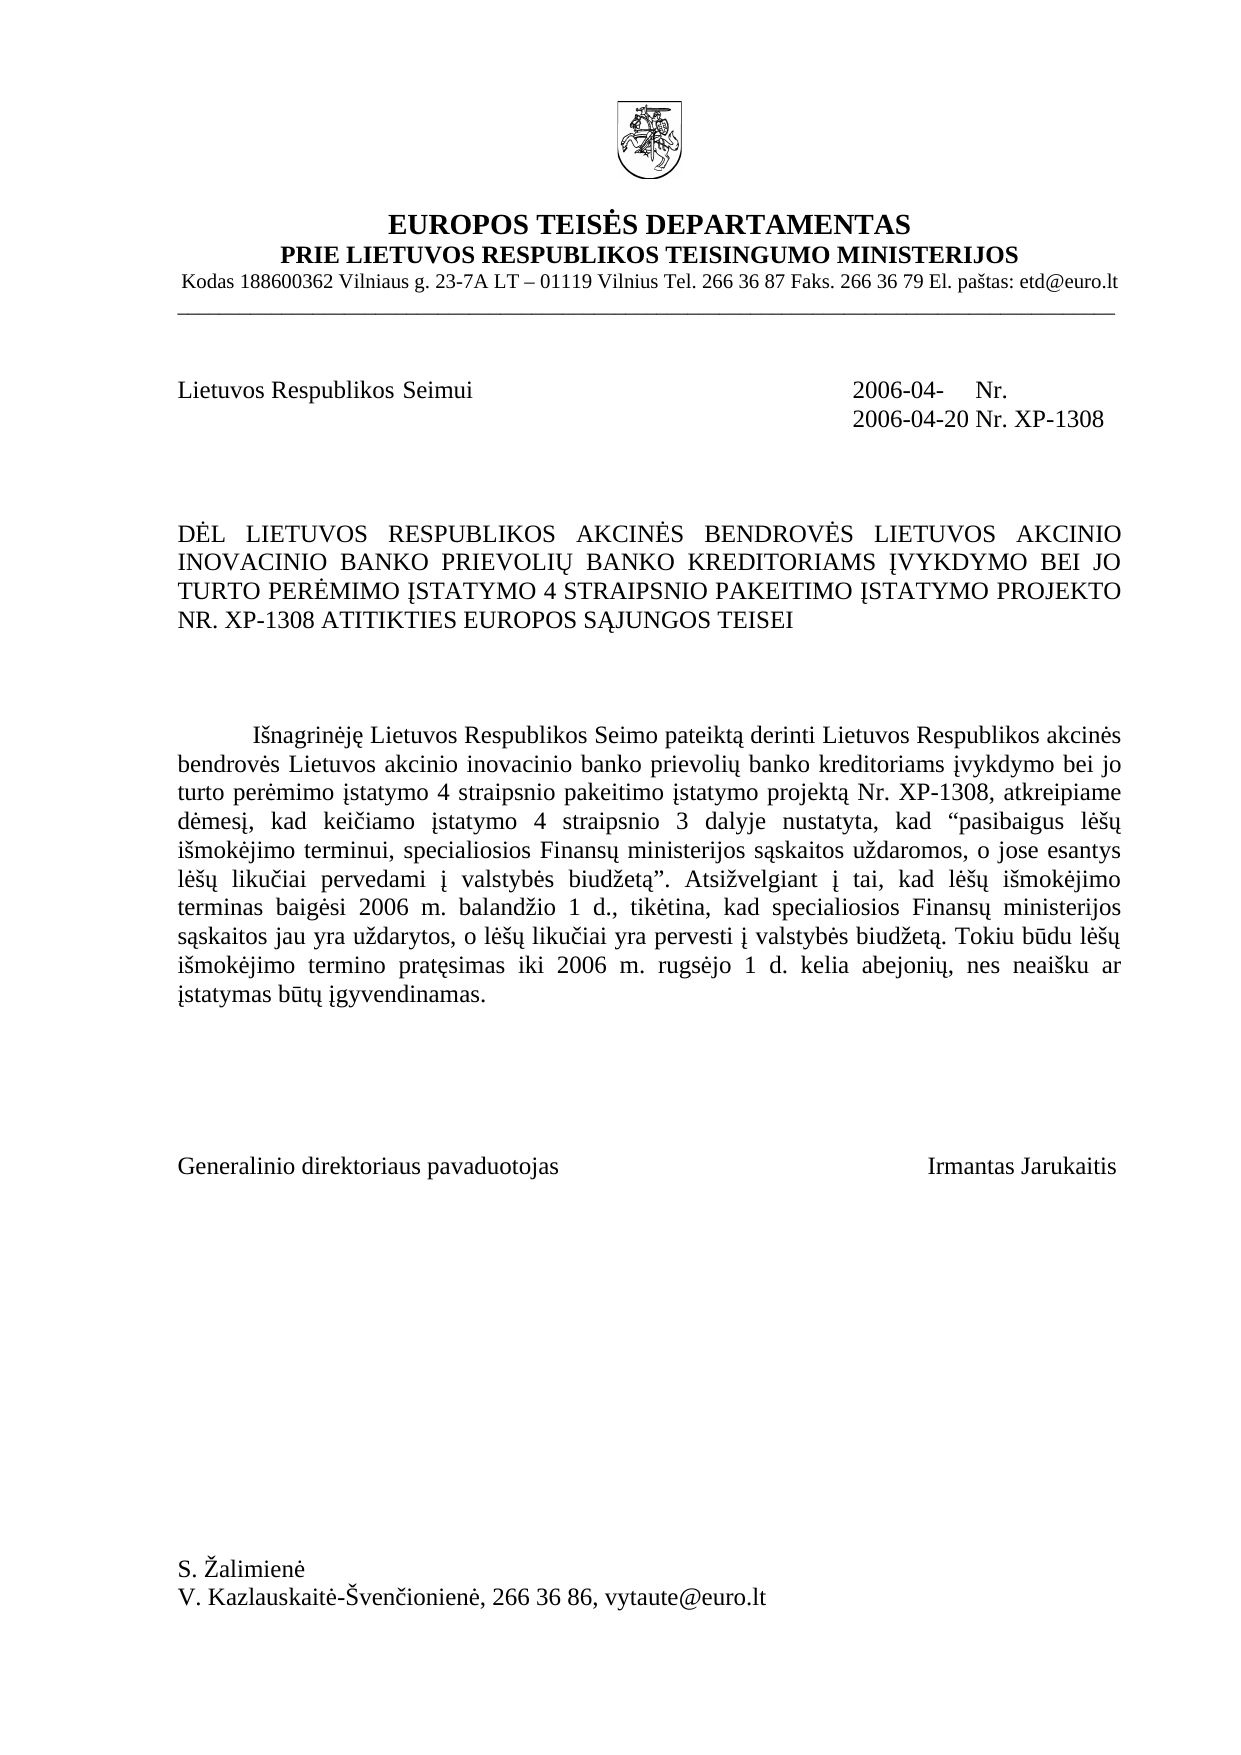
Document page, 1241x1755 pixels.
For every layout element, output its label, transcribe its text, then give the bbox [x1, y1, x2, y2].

text 2006-04-20 Nr. XP-1308 [177, 404, 1122, 432]
text Generalinio direktoriaus pavaduotojas Irmantas Jarukaitis [177, 1151, 1122, 1180]
text Lietuvos Respublikos Seimui 2006-04- Nr. [177, 375, 1152, 404]
text S. Žalimienė [177, 1554, 1122, 1582]
text V. Kazlauskaitė-Švenčionienė, 266 36 86, vytaute@euro.lt [177, 1582, 1122, 1611]
text DĖL LIETUVOS RESPUBLIKOS AKCINĖS BENDROVĖS LIETUVOS AKCINIO INOVACINIO BANKO PRIEVOLIŲ BANKO KREDITORIAMS ĮVYKDYMO BEI JO TURTO PERĖMIMO ĮSTATYMO 4 STRAIPSNIO PAKEITIMO ĮSTATYMO PROJEKTO NR. XP-1308 ATITIKTIES EUROPOS SĄJUNGOS TEISEI [177, 519, 1122, 634]
text Išnagrinėję Lietuvos Respublikos Seimo pateiktą derinti Lietuvos Respublikos akcinės bendrovės Lietuvos akcinio inovacinio banko prievolių banko kreditoriams įvykdymo bei jo turto perėmimo įstatymo 4 straipsnio pakeitimo įstatymo projektą Nr. XP-1308, atkreipiame dėmesį, kad keičiamo įstatymo 4 straipsnio 3 dalyje nustatyta, kad “pasibaigus lėšų išmokėjimo terminui, specialiosios Finansų ministerijos sąskaitos uždaromos, o jose esantys lėšų likučiai pervedami į valstybės biudžetą”. Atsižvelgiant į tai, kad lėšų išmokėjimo terminas baigėsi 2006 m. balandžio 1 d., tikėtina, kad specialiosios Finansų ministerijos sąskaitos jau yra uždarytos, o lėšų likučiai yra pervesti į valstybės biudžetą. Tokiu būdu lėšų išmokėjimo termino pratęsimas iki 2006 m. rugsėjo 1 d. kelia abejonių, nes neaišku ar įstatymas būtų įgyvendinamas. [177, 720, 1122, 1007]
